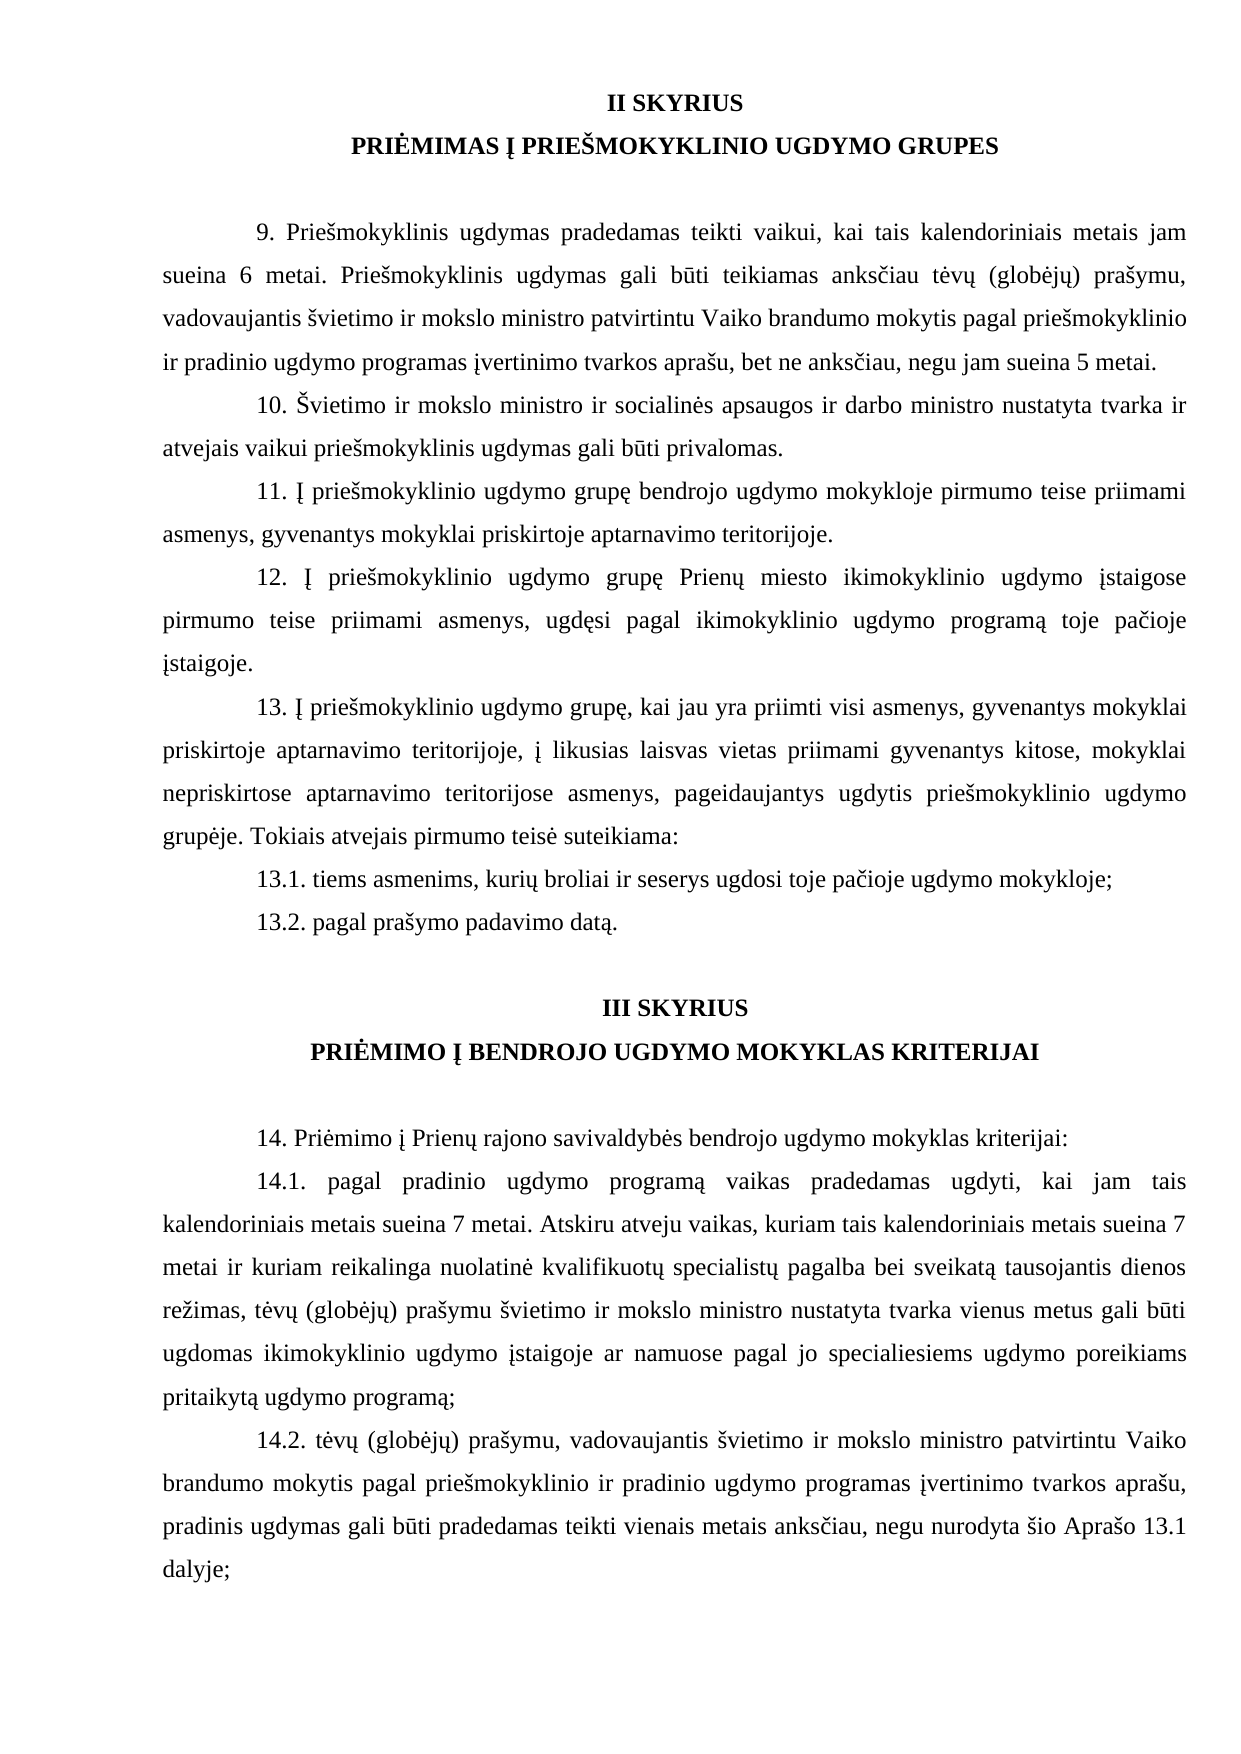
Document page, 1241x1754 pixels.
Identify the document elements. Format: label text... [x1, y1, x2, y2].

text 13. Į priešmokyklinio ugdymo grupę, kai jau yra priimti visi asmenys, gyvenantys mokyklai priskirtoje aptarnavimo teritorijoje, į likusias laisvas vietas priimami gyvenantys kitose, mokyklai nepriskirtose aptarnavimo teritorijose asmenys, pageidaujantys ugdytis priešmokyklinio ugdymo grupėje. Tokiais atvejais pirmumo teisė suteikiama: [162, 692, 1187, 850]
text 13.2. pagal prašymo padavimo datą. [162, 907, 1187, 936]
text 13.1. tiems asmenims, kurių broliai ir seserys ugdosi toje pačioje ugdymo mokykloje; [162, 864, 1187, 893]
text 14. Priėmimo į Prienų rajono savivaldybės bendrojo ugdymo mokyklas kriterijai: [162, 1123, 1187, 1152]
text III SKYRIUS [162, 993, 1187, 1022]
text 14.2. tėvų (globėjų) prašymu, vadovaujantis švietimo ir mokslo ministro patvirtintu Vaiko brandumo mokytis pagal priešmokyklinio ir pradinio ugdymo programas įvertinimo tvarkos aprašu, pradinis ugdymas gali būti pradedamas teikti vienais metais anksčiau, negu nurodyta šio Aprašo 13.1 dalyje; [162, 1425, 1187, 1583]
text 11. Į priešmokyklinio ugdymo grupę bendrojo ugdymo mokykloje pirmumo teise priimami asmenys, gyvenantys mokyklai priskirtoje aptarnavimo teritorijoje. [162, 476, 1187, 548]
text 9. Priešmokyklinis ugdymas pradedamas teikti vaikui, kai tais kalendoriniais metais jam sueina 6 metai. Priešmokyklinis ugdymas gali būti teikiamas anksčiau tėvų (globėjų) prašymu, vadovaujantis švietimo ir mokslo ministro patvirtintu Vaiko brandumo mokytis pagal priešmokyklinio ir pradinio ugdymo programas įvertinimo tvarkos aprašu, bet ne anksčiau, negu jam sueina 5 metai. [162, 217, 1187, 375]
text 10. Švietimo ir mokslo ministro ir socialinės apsaugos ir darbo ministro nustatyta tvarka ir atvejais vaikui priešmokyklinis ugdymas gali būti privalomas. [162, 390, 1187, 462]
text 14.1. pagal pradinio ugdymo programą vaikas pradedamas ugdyti, kai jam tais kalendoriniais metais sueina 7 metai. Atskiru atveju vaikas, kuriam tais kalendoriniais metais sueina 7 metai ir kuriam reikalinga nuolatinė kvalifikuotų specialistų pagalba bei sveikatą tausojantis dienos režimas, tėvų (globėjų) prašymu švietimo ir mokslo ministro nustatyta tvarka vienus metus gali būti ugdomas ikimokyklinio ugdymo įstaigoje ar namuose pagal jo specialiesiems ugdymo poreikiams pritaikytą ugdymo programą; [162, 1166, 1187, 1410]
text 12. Į priešmokyklinio ugdymo grupę Prienų miesto ikimokyklinio ugdymo įstaigose pirmumo teise priimami asmenys, ugdęsi pagal ikimokyklinio ugdymo programą toje pačioje įstaigoje. [162, 562, 1187, 677]
text II SKYRIUS [162, 88, 1187, 117]
text PRIĖMIMO Į BENDROJO UGDYMO MOKYKLAS KRITERIJAI [162, 1037, 1187, 1065]
text PRIĖMIMAS Į PRIEŠMOKYKLINIO UGDYMO GRUPES [162, 131, 1187, 160]
